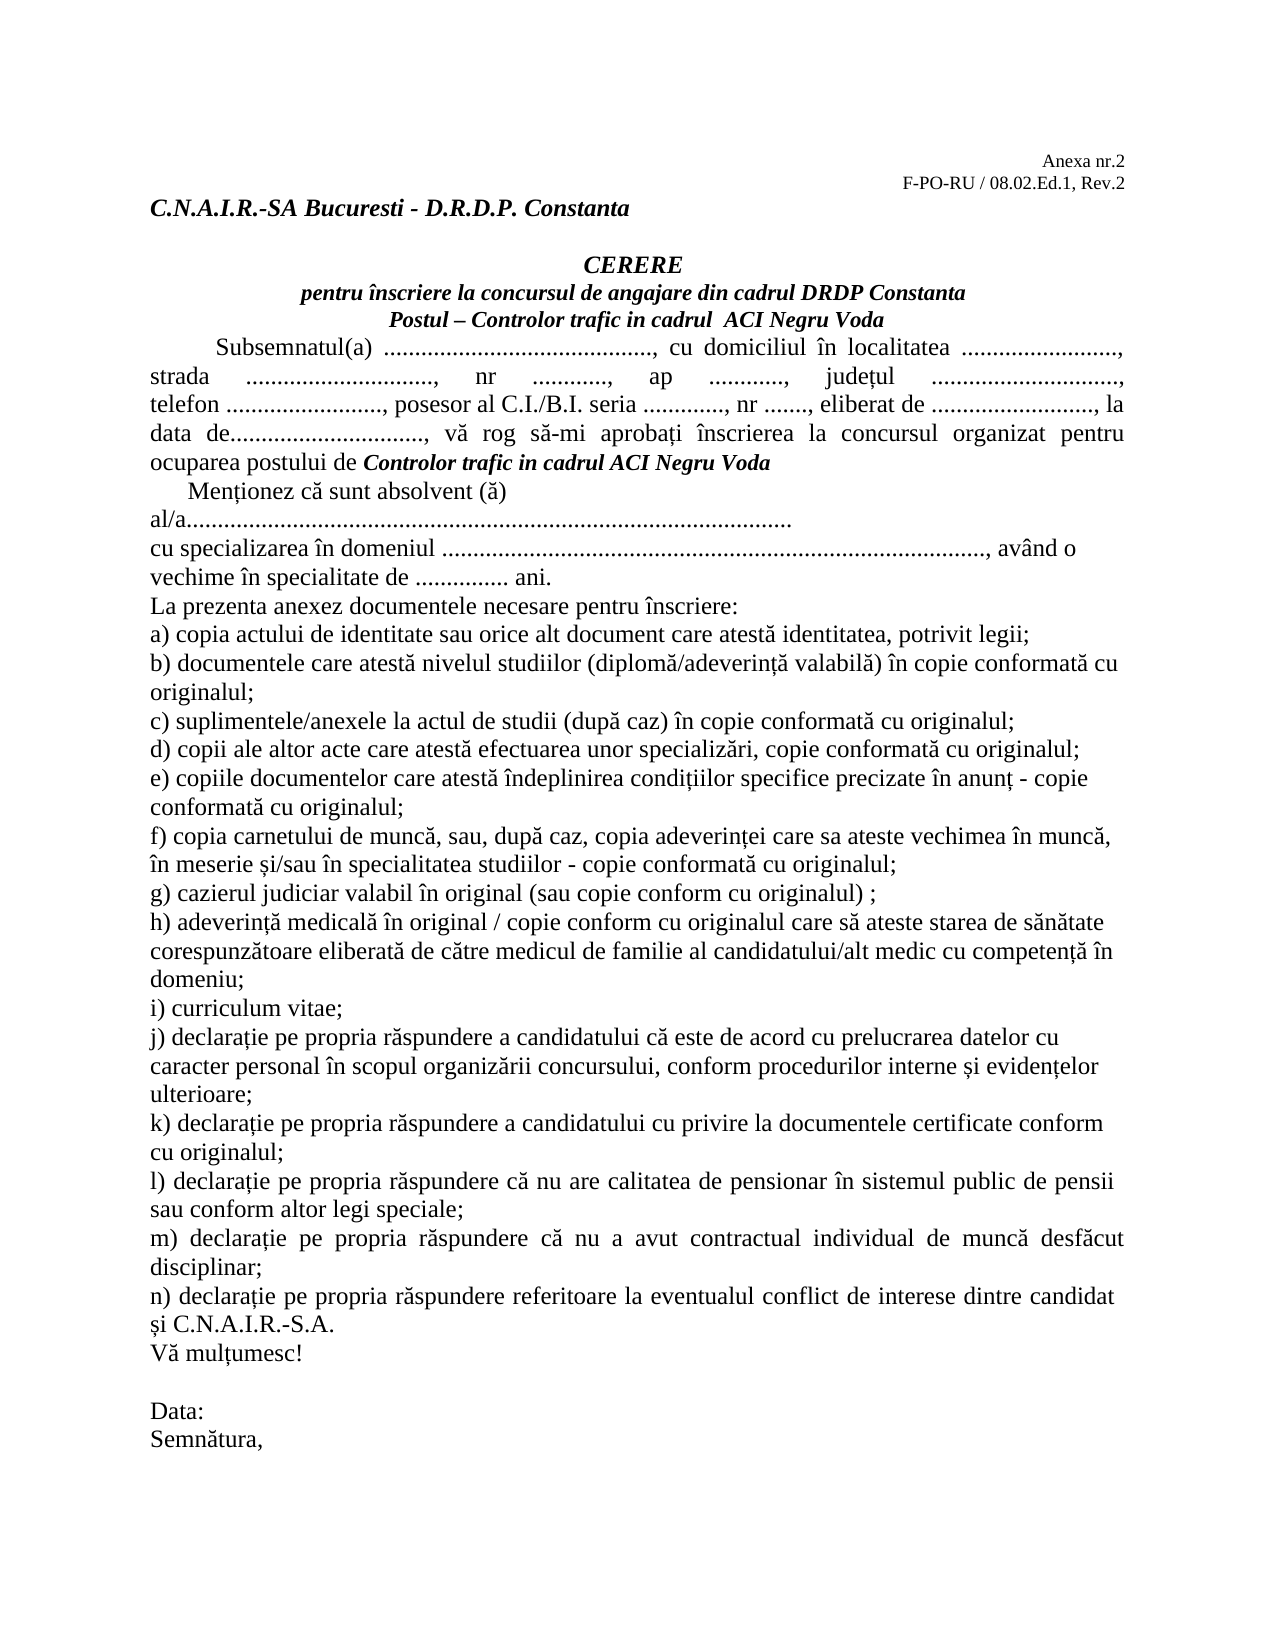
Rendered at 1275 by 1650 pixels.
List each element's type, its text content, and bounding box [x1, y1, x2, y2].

text l) declarație pe propria răspundere că nu are calitatea de pensionar în sistemul public de pensii sau conform altor legi speciale; [150, 1166, 1116, 1223]
text La prezenta anexez documentele necesare pentru înscriere: [150, 591, 1125, 619]
text C.N.A.I.R.-SA Bucuresti - D.R.D.P. Constanta [150, 193, 1125, 222]
text Data: Semnătura, [150, 1396, 1116, 1453]
text CERERE pentru înscriere la concursul de angajare din cadrul DRDP Constanta [150, 251, 1125, 306]
text m) declarație pe propria răspundere că nu a avut contractual individual de muncă desfăcut disciplinar; [150, 1223, 1125, 1281]
text k) declarație pe propria răspundere a candidatului cu privire la documentele certificate conform cu originalul; [150, 1108, 1125, 1166]
text n) declarație pe propria răspundere referitoare la eventualul conflict de interese dintre candidat și C.N.A.I.R.-S.A. [150, 1281, 1116, 1338]
text Vă mulțumesc! [150, 1338, 1116, 1367]
text Postul – Controlor trafic in cadrul ACI Negru Voda [150, 306, 1125, 332]
text Subsemnatul(a) ..........................................., cu domiciliul în localitatea ........................., strada .............................., nr ............, ap ............, județul .............................., telefon ........................., posesor al C.I./B.I. seria ............., nr ......., eliberat de .........................., la data de..............................., vă rog să-mi aprobați înscrierea la concursul organizat pentru ocuparea postului de Controlor trafic in cadrul ACI Negru Voda [150, 332, 1125, 476]
text F-PO-RU / 08.02.Ed.1, Rev.2 [150, 172, 1125, 193]
text Menționez că sunt absolvent (ă) al/a................................................................................................. cu specializarea în domeniul ......................................................................................., având o vechime în specialitate de ............... ani. [150, 476, 1125, 591]
text Anexa nr.2 [150, 150, 1125, 172]
text a) copia actului de identitate sau orice alt document care atestă identitatea, potrivit legii; b) documentele care atestă nivelul studiilor (diplomă/adeverință valabilă) în copie conformată cu originalul; c) suplimentele/anexele la actul de studii (după caz) în copie conformată cu originalul; d) copii ale altor acte care atestă efectuarea unor specializări, copie conformată cu originalul; e) copiile documentelor care atestă îndeplinirea condițiilor specifice precizate în anunț - copie conformată cu originalul; f) copia carnetului de muncă, sau, după caz, copia adeverinței care sa ateste vechimea în muncă, în meserie și/sau în specialitatea studiilor - copie conformată cu originalul; g) cazierul judiciar valabil în original (sau copie conform cu originalul) ; h) adeverință medicală în original / copie conform cu originalul care să ateste starea de sănătate corespunzătoare eliberată de către medicul de familie al candidatului/alt medic cu competență în domeniu; i) curriculum vitae; j) declarație pe propria răspundere a candidatului că este de acord cu prelucrarea datelor cu caracter personal în scopul organizării concursului, conform procedurilor interne și evidențelor ulterioare; [150, 619, 1125, 1108]
